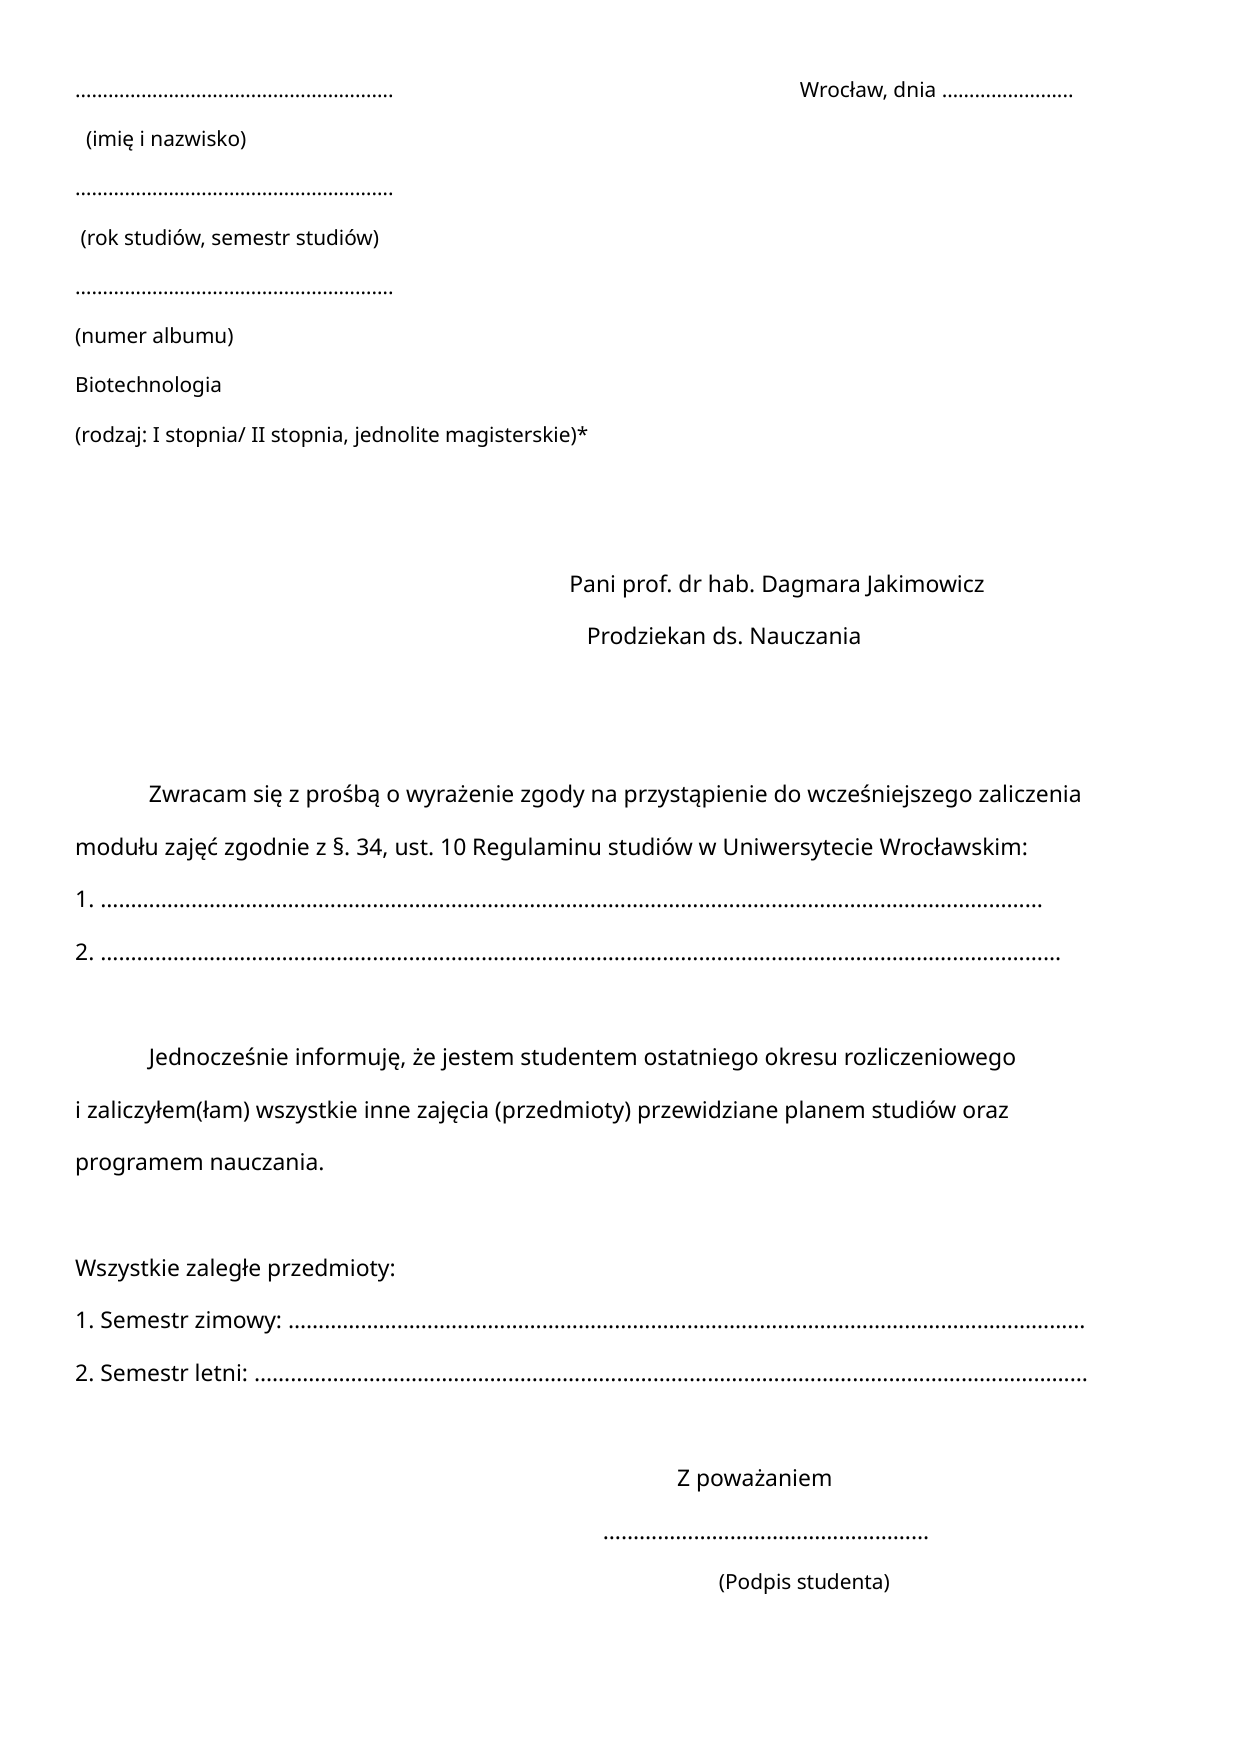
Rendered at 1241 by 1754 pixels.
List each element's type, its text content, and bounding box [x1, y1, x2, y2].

text …………………………………………………. Wrocław, dnia …………………... [75, 75, 1165, 103]
text (rok studiów, semestr studiów) [75, 223, 1165, 251]
text 2. Semestr letni: ………………………………………………………………………………………………………………………… [75, 1357, 1165, 1388]
text 1. Semestr zimowy: …………………………………………………………………………………………………………………… [75, 1304, 1165, 1335]
text programem nauczania. [75, 1146, 1165, 1178]
text Z poważaniem [591, 1462, 1165, 1493]
text ……………………………………………… [75, 1514, 1165, 1546]
text modułu zajęć zgodnie z §. 34, ust. 10 Regulaminu studiów w Uniwersytecie Wrocławskim: [75, 831, 1165, 862]
text Pani prof. dr hab. Dagmara Jakimowicz [75, 568, 1165, 599]
text 2. …………………………………………………………………………………………………………………………………………… [75, 936, 1165, 967]
text …………………………………………………. [75, 173, 1165, 202]
text (numer albumu) [75, 321, 1165, 350]
text Wszystkie zaległe przedmioty: [75, 1252, 1165, 1283]
text Prodziekan ds. Nauczania [370, 620, 1165, 652]
text Zwracam się z prośbą o wyrażenie zgody na przystąpienie do wcześniejszego zaliczenia [75, 778, 1165, 809]
text (imię i nazwisko) [75, 124, 1165, 153]
text …………………………………………………. [75, 272, 1165, 301]
text Biotechnologia [75, 371, 1165, 399]
text 1. ………………………………………………………………………………………………………………………………………… [75, 883, 1165, 914]
text i zaliczyłem(łam) wszystkie inne zajęcia (przedmioty) przewidziane planem studiów oraz [75, 1094, 1165, 1125]
text Jednocześnie informuję, że jestem studentem ostatniego okresu rozliczeniowego [75, 1041, 1165, 1072]
text (rodzaj: I stopnia/ II stopnia, jednolite magisterskie)* [75, 420, 1165, 448]
text (Podpis studenta) [75, 1567, 1165, 1596]
